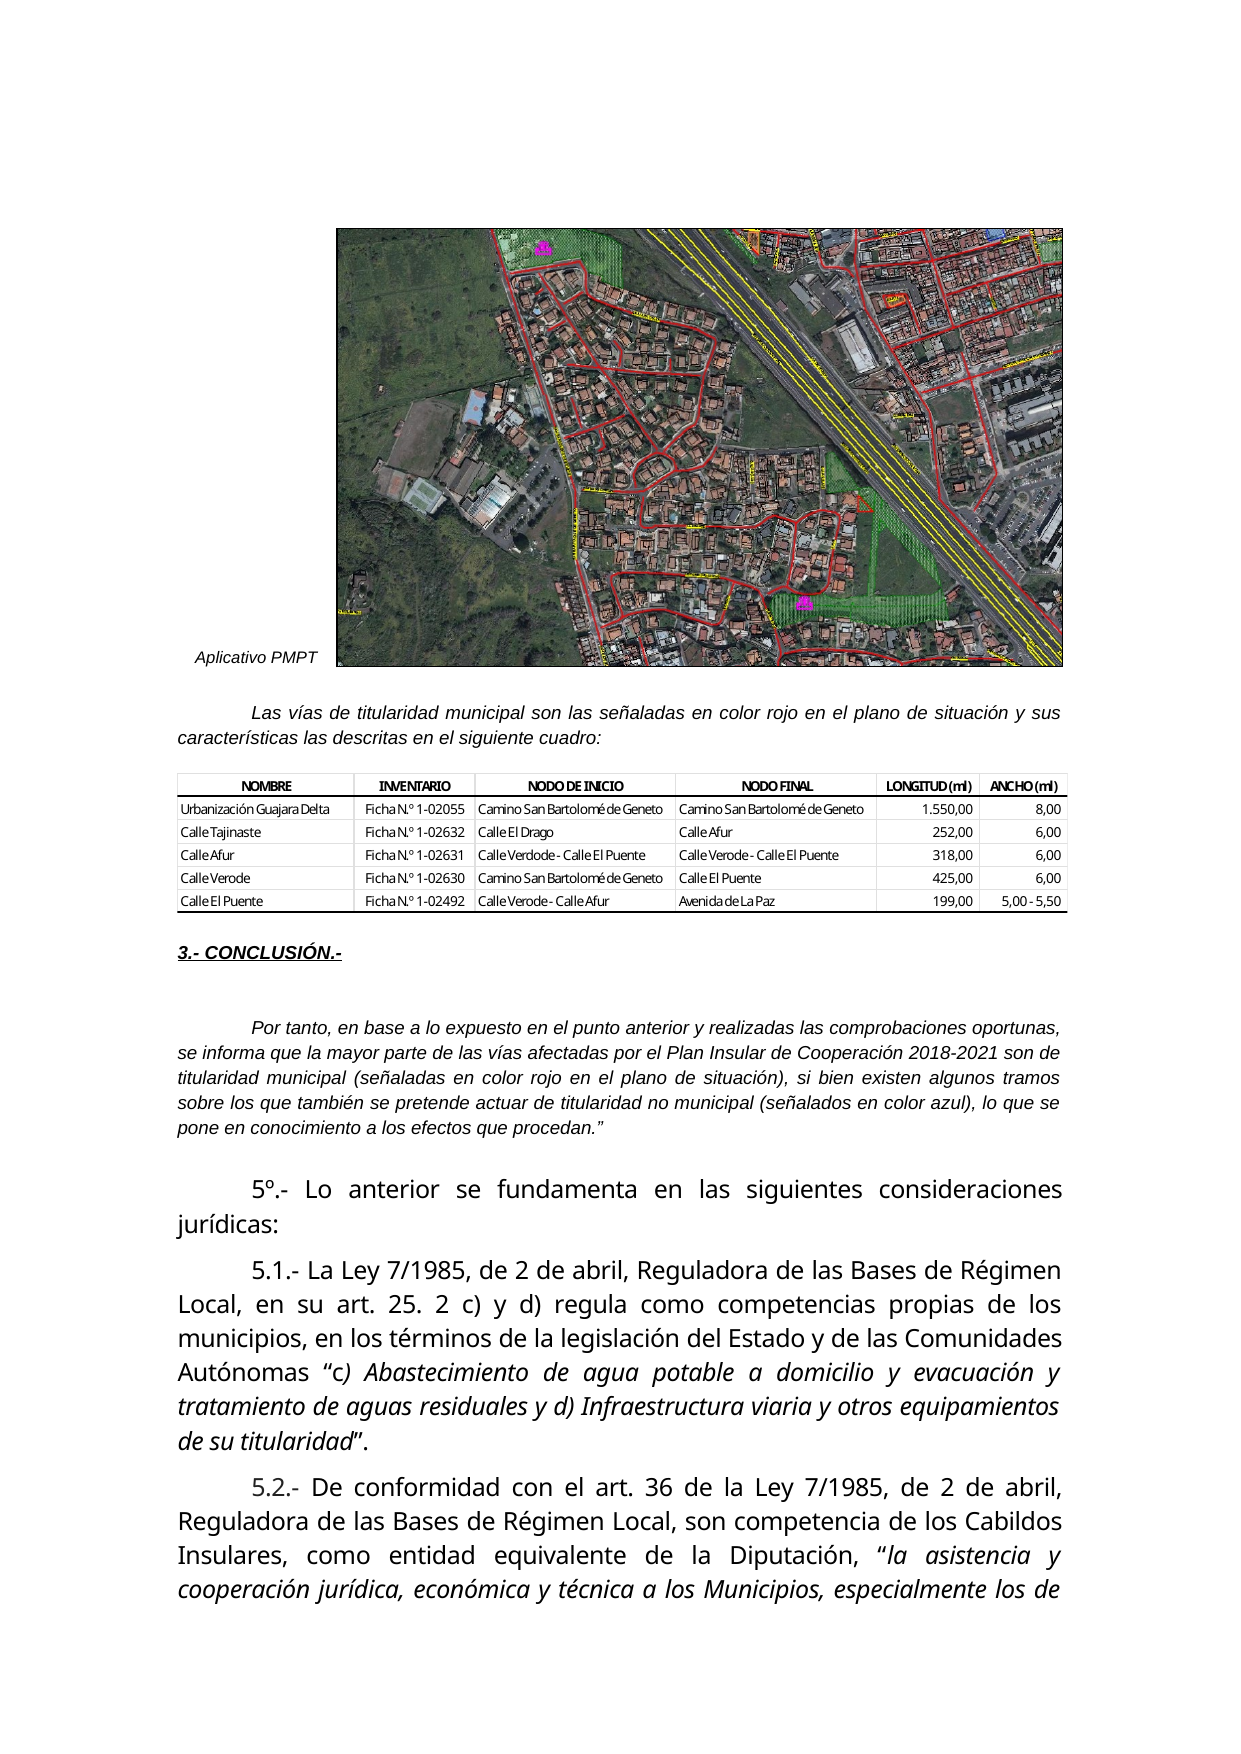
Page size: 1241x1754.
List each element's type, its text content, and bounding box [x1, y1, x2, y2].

table_header Aplicativo PMPT [183, 223, 331, 673]
table_header [331, 223, 1069, 673]
text 3.- CONCLUSIÓN.- [177, 938, 1063, 963]
text 5º.- Lo anterior se fundamenta en las siguientes consideraciones jurídicas: [177, 1172, 1063, 1240]
text Por tanto, en base a lo expuesto en el punto anterior y realizadas las comprobaciones oportunas, se informa que la mayor parte de las vías afectadas por el Plan Insular de Cooperación 2018-2021 son de titularidad municipal (señaladas en color rojo en el plano de situación), si bien existen algunos tramos sobre los que también se pretende actuar de titularidad no municipal (señalados en color azul), lo que se pone en conocimiento a los efectos que procedan.” [177, 1013, 1063, 1138]
text Las vías de titularidad municipal son las señaladas en color rojo en el plano de situación y sus características las descritas en el siguiente cuadro: [177, 698, 1063, 748]
text 5.2.- De conformidad con el art. 36 de la Ley 7/1985, de 2 de abril, Reguladora de las Bases de Régimen Local, son competencia de los Cabildos Insulares, como entidad equivalente de la Diputación, “la asistencia y cooperación jurídica, económica y técnica a los Municipios, especialmente los de [177, 1470, 1063, 1606]
text 5.1.- La Ley 7/1985, de 2 de abril, Reguladora de las Bases de Régimen Local, en su art. 25. 2 c) y d) regula como competencias propias de los municipios, en los términos de la legislación del Estado y de las Comunidades Autónomas “c) Abastecimiento de agua potable a domicilio y evacuación y tratamiento de aguas residuales y d) Infraestructura viaria y otros equipamientos de su titularidad”. [177, 1253, 1063, 1457]
